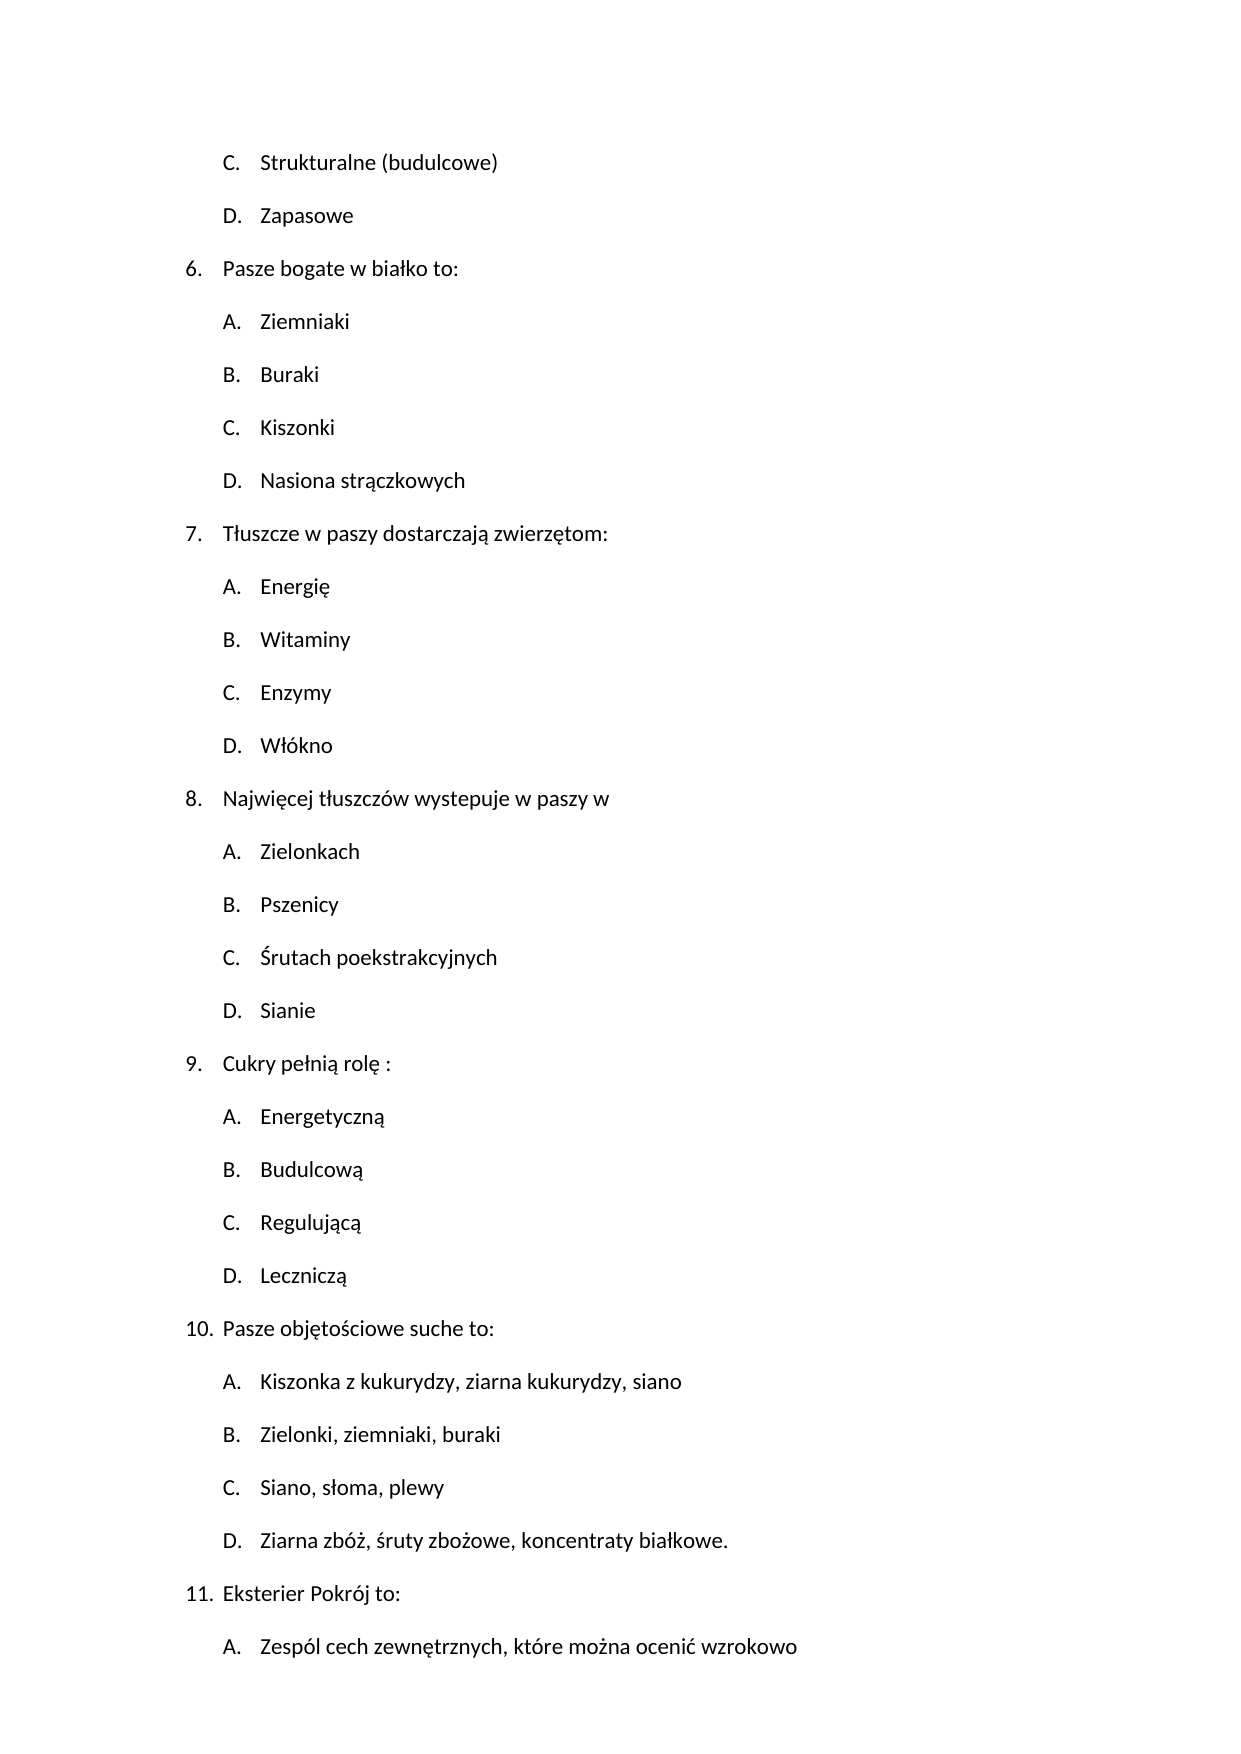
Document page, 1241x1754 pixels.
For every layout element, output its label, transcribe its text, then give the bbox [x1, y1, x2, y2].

list Leczniczą [223, 1261, 1092, 1289]
list Zapasowe [223, 201, 1092, 229]
list Włókno [223, 731, 1092, 759]
list Kiszonki [223, 413, 1092, 441]
list Najwięcej tłuszczów wystepuje w paszy w [185, 784, 1092, 812]
list Ziarna zbóż, śruty zbożowe, koncentraty białkowe. [223, 1526, 1092, 1554]
list Pasze bogate w białko to: [185, 254, 1092, 282]
list Nasiona strączkowych [223, 466, 1092, 494]
list Pszenicy [223, 890, 1092, 918]
list Witaminy [223, 625, 1092, 653]
list Śrutach poekstrakcyjnych [223, 943, 1092, 971]
list Regulującą [223, 1208, 1092, 1236]
list Cukry pełnią rolę : [185, 1049, 1092, 1077]
list Budulcową [223, 1155, 1092, 1183]
list Sianie [223, 996, 1092, 1024]
list Enzymy [223, 678, 1092, 706]
list Kiszonka z kukurydzy, ziarna kukurydzy, siano [223, 1367, 1092, 1395]
list Buraki [223, 360, 1092, 388]
list Tłuszcze w paszy dostarczają zwierzętom: [185, 519, 1092, 547]
list Zielonki, ziemniaki, buraki [223, 1420, 1092, 1448]
list Ziemniaki [223, 307, 1092, 335]
list Energię [223, 572, 1092, 600]
list Eksterier Pokrój to: [185, 1579, 1092, 1607]
list Pasze objętościowe suche to: [185, 1314, 1092, 1342]
list Zielonkach [223, 837, 1092, 865]
list Siano, słoma, plewy [223, 1473, 1092, 1501]
list Strukturalne (budulcowe) [223, 148, 1092, 176]
list Energetyczną [223, 1102, 1092, 1130]
list Zespól cech zewnętrznych, które można ocenić wzrokowo [223, 1632, 1092, 1660]
